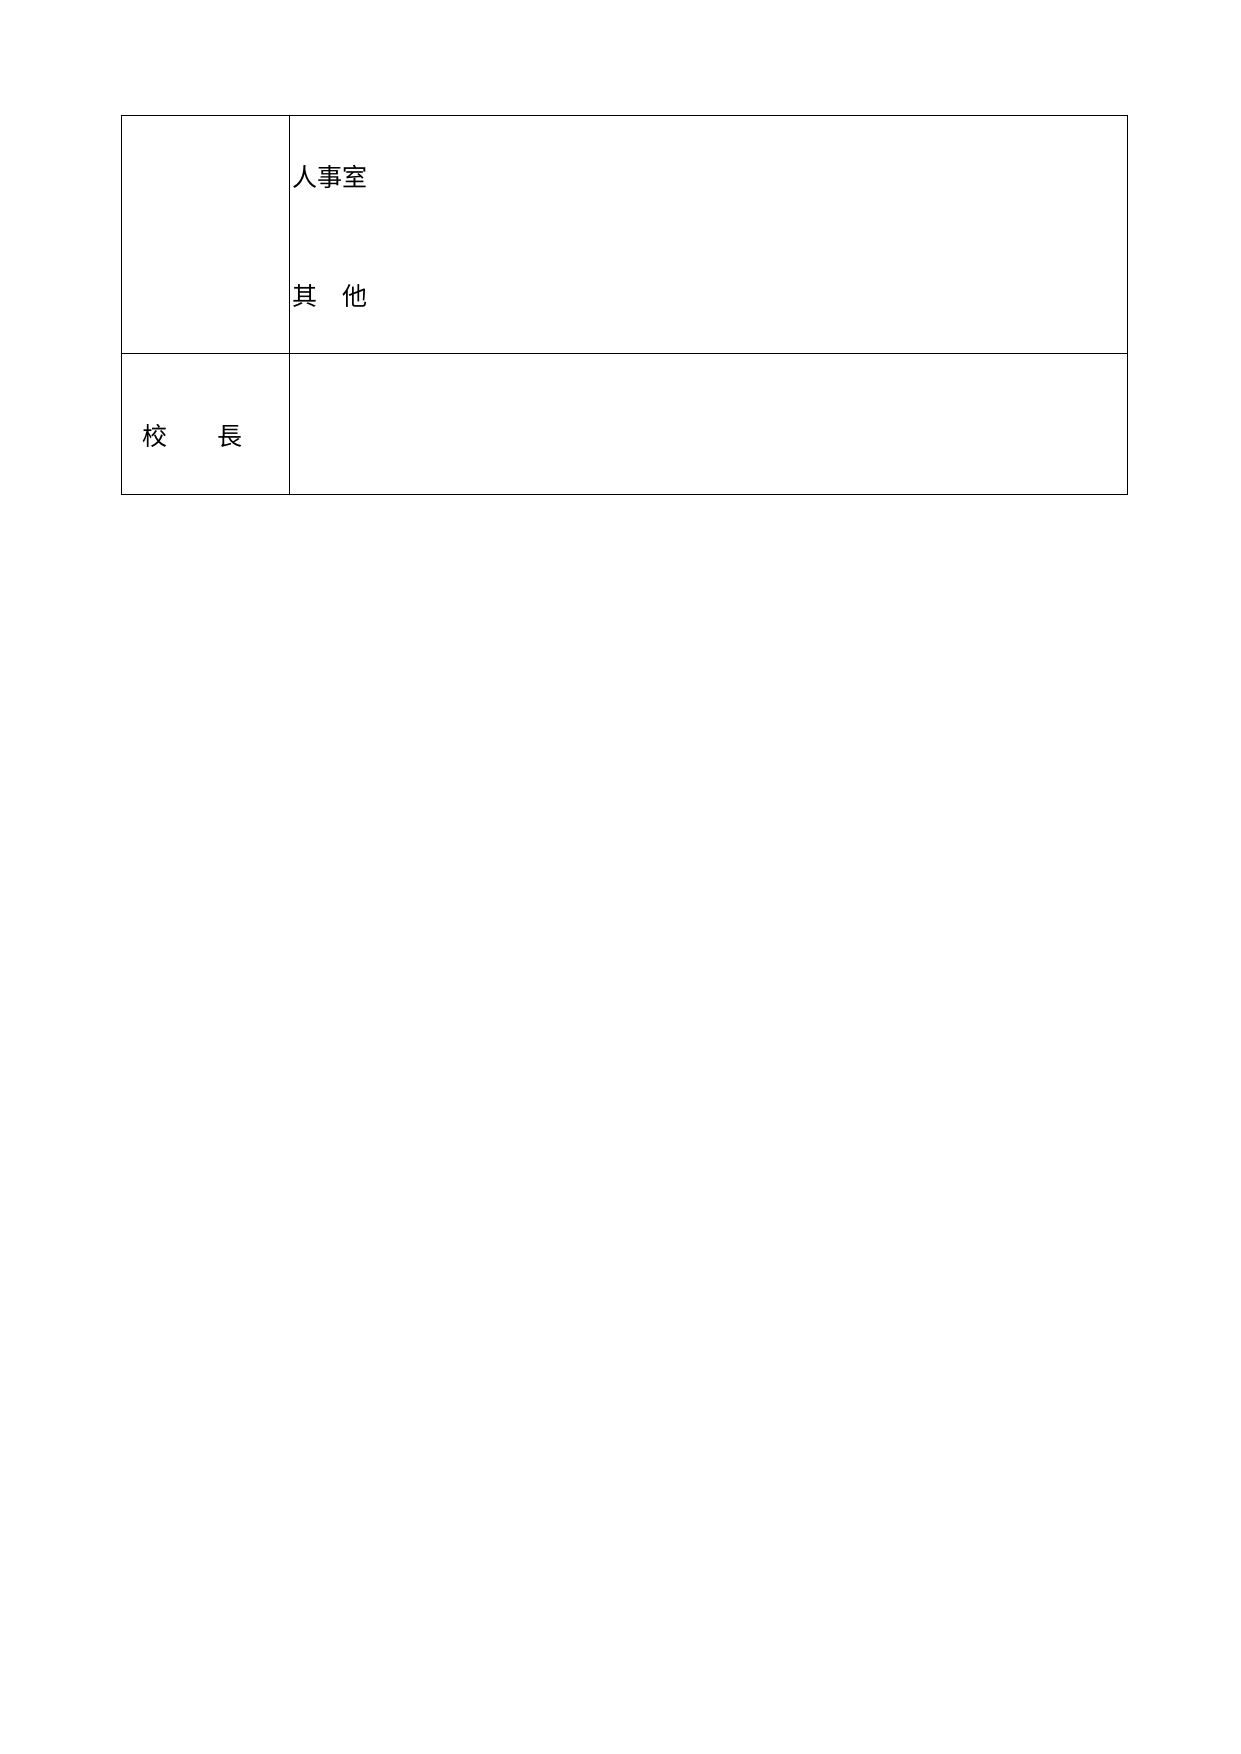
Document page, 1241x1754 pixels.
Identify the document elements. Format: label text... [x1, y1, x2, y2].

table_cell 人事室 其 他 [290, 116, 1127, 353]
table_cell 校 長 [122, 354, 289, 494]
table_cell [290, 354, 1127, 494]
table_cell [122, 116, 289, 353]
